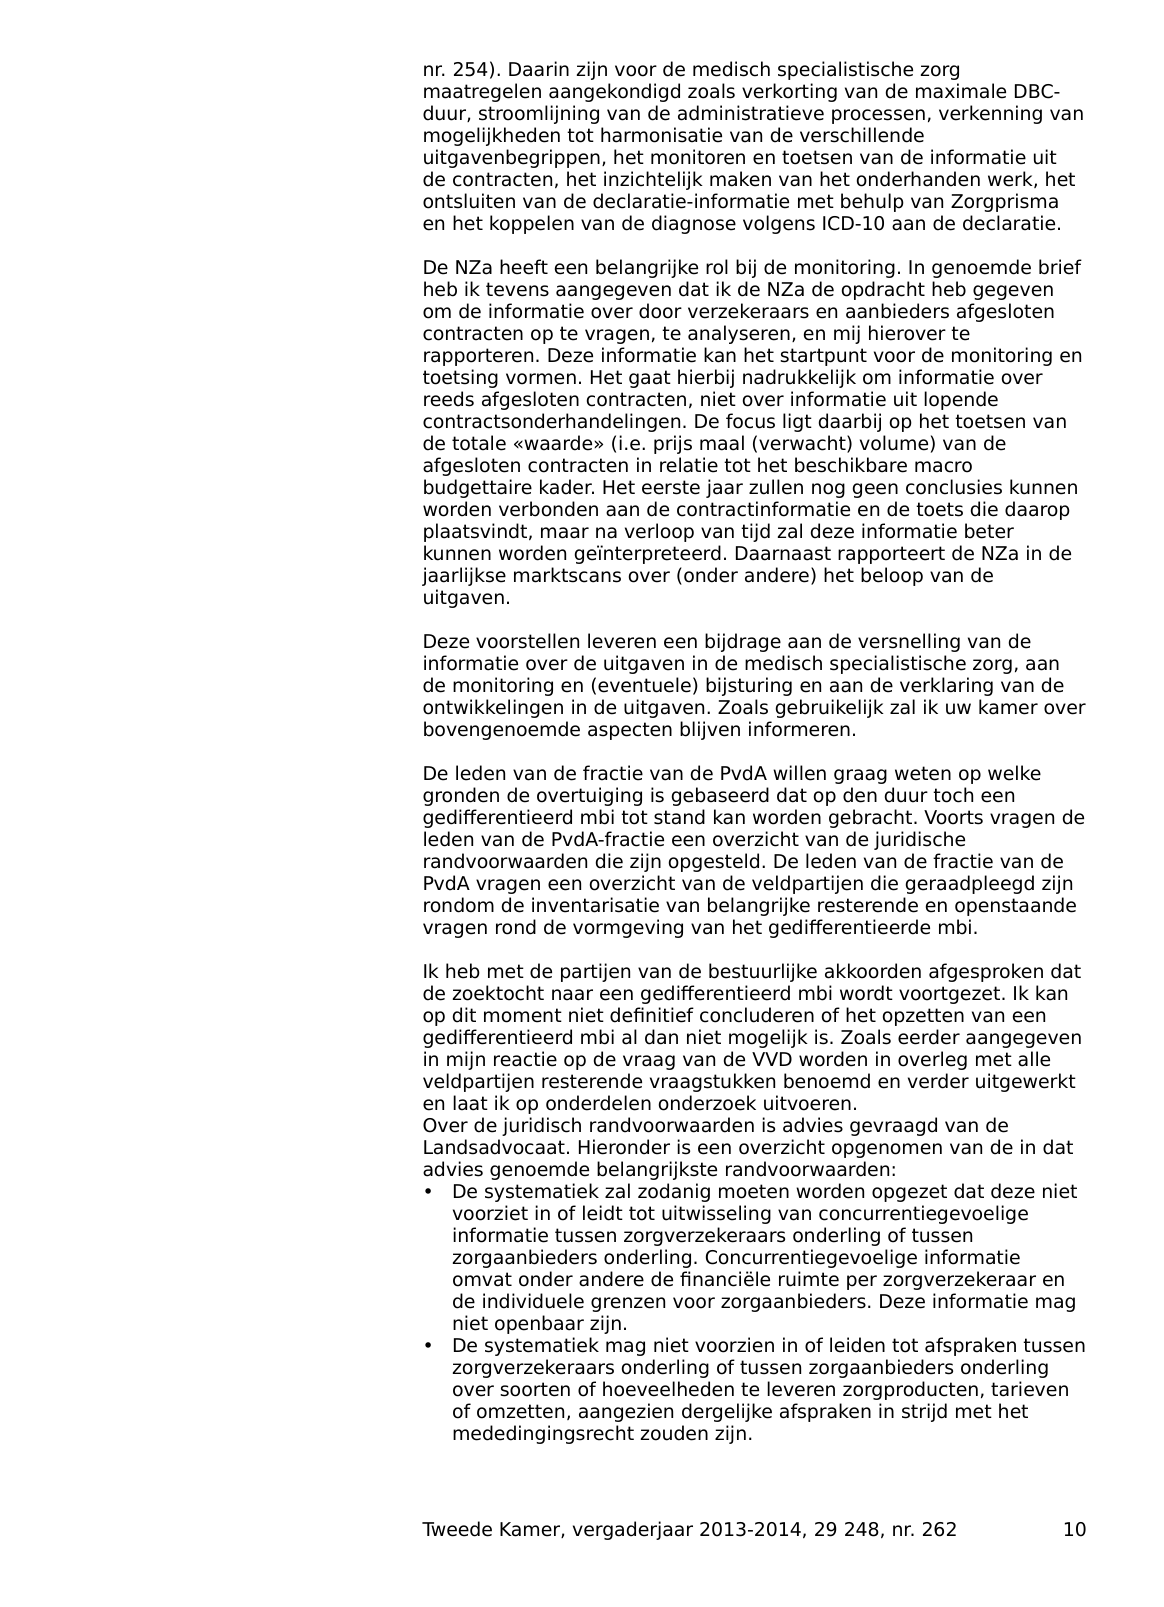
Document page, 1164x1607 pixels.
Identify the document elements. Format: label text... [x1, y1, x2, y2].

text • De systematiek mag niet voorzien in of leiden tot afspraken tussen zorgverzekeraars onderling of tussen zorgaanbieders onderling over soorten of hoeveelheden te leveren zorgproducten, tarieven of omzetten, aangezien dergelijke afspraken in strijd met het mededingingsrecht zouden zijn. [422, 1335, 1087, 1444]
text Over de juridisch randvoorwaarden is advies gevraagd van de Landsadvocaat. Hieronder is een overzicht opgenomen van de in dat advies genoemde belangrijkste randvoorwaarden: [422, 1115, 1087, 1181]
text nr. 254). Daarin zijn voor de medisch specialistische zorg maatregelen aangekondigd zoals verkorting van de maximale DBC-duur, stroomlijning van de administratieve processen, verkenning van mogelijkheden tot harmonisatie van de verschillende uitgavenbegrippen, het monitoren en toetsen van de informatie uit de contracten, het inzichtelijk maken van het onderhanden werk, het ontsluiten van de declaratie-informatie met behulp van Zorgprisma en het koppelen van de diagnose volgens ICD-10 aan de declaratie. [422, 59, 1087, 235]
text Ik heb met de partijen van de bestuurlijke akkoorden afgesproken dat de zoektocht naar een gedifferentieerd mbi wordt voortgezet. Ik kan op dit moment niet definitief concluderen of het opzetten van een gedifferentieerd mbi al dan niet mogelijk is. Zoals eerder aangegeven in mijn reactie op de vraag van de VVD worden in overleg met alle veldpartijen resterende vraagstukken benoemd en verder uitgewerkt en laat ik op onderdelen onderzoek uitvoeren. [422, 961, 1087, 1115]
text De NZa heeft een belangrijke rol bij de monitoring. In genoemde brief heb ik tevens aangegeven dat ik de NZa de opdracht heb gegeven om de informatie over door verzekeraars en aanbieders afgesloten contracten op te vragen, te analyseren, en mij hierover te rapporteren. Deze informatie kan het startpunt voor de monitoring en toetsing vormen. Het gaat hierbij nadrukkelijk om informatie over reeds afgesloten contracten, niet over informatie uit lopende contractsonderhandelingen. De focus ligt daarbij op het toetsen van de totale «waarde» (i.e. prijs maal (verwacht) volume) van de afgesloten contracten in relatie tot het beschikbare macro budgettaire kader. Het eerste jaar zullen nog geen conclusies kunnen worden verbonden aan de contractinformatie en de toets die daarop plaatsvindt, maar na verloop van tijd zal deze informatie beter kunnen worden geïnterpreteerd. Daarnaast rapporteert de NZa in de jaarlijkse marktscans over (onder andere) het beloop van de uitgaven. [422, 257, 1087, 609]
text • De systematiek zal zodanig moeten worden opgezet dat deze niet voorziet in of leidt tot uitwisseling van concurrentiegevoelige informatie tussen zorgverzekeraars onderling of tussen zorgaanbieders onderling. Concurrentiegevoelige informatie omvat onder andere de financiële ruimte per zorgverzekeraar en de individuele grenzen voor zorgaanbieders. Deze informatie mag niet openbaar zijn. [422, 1181, 1087, 1335]
text De leden van de fractie van de PvdA willen graag weten op welke gronden de overtuiging is gebaseerd dat op den duur toch een gedifferentieerd mbi tot stand kan worden gebracht. Voorts vragen de leden van de PvdA-fractie een overzicht van de juridische randvoorwaarden die zijn opgesteld. De leden van de fractie van de PvdA vragen een overzicht van de veldpartijen die geraadpleegd zijn rondom de inventarisatie van belangrijke resterende en openstaande vragen rond de vormgeving van het gedifferentieerde mbi. [422, 763, 1087, 939]
text Deze voorstellen leveren een bijdrage aan de versnelling van de informatie over de uitgaven in de medisch specialistische zorg, aan de monitoring en (eventuele) bijsturing en aan de verklaring van de ontwikkelingen in de uitgaven. Zoals gebruikelijk zal ik uw kamer over bovengenoemde aspecten blijven informeren. [422, 631, 1087, 741]
